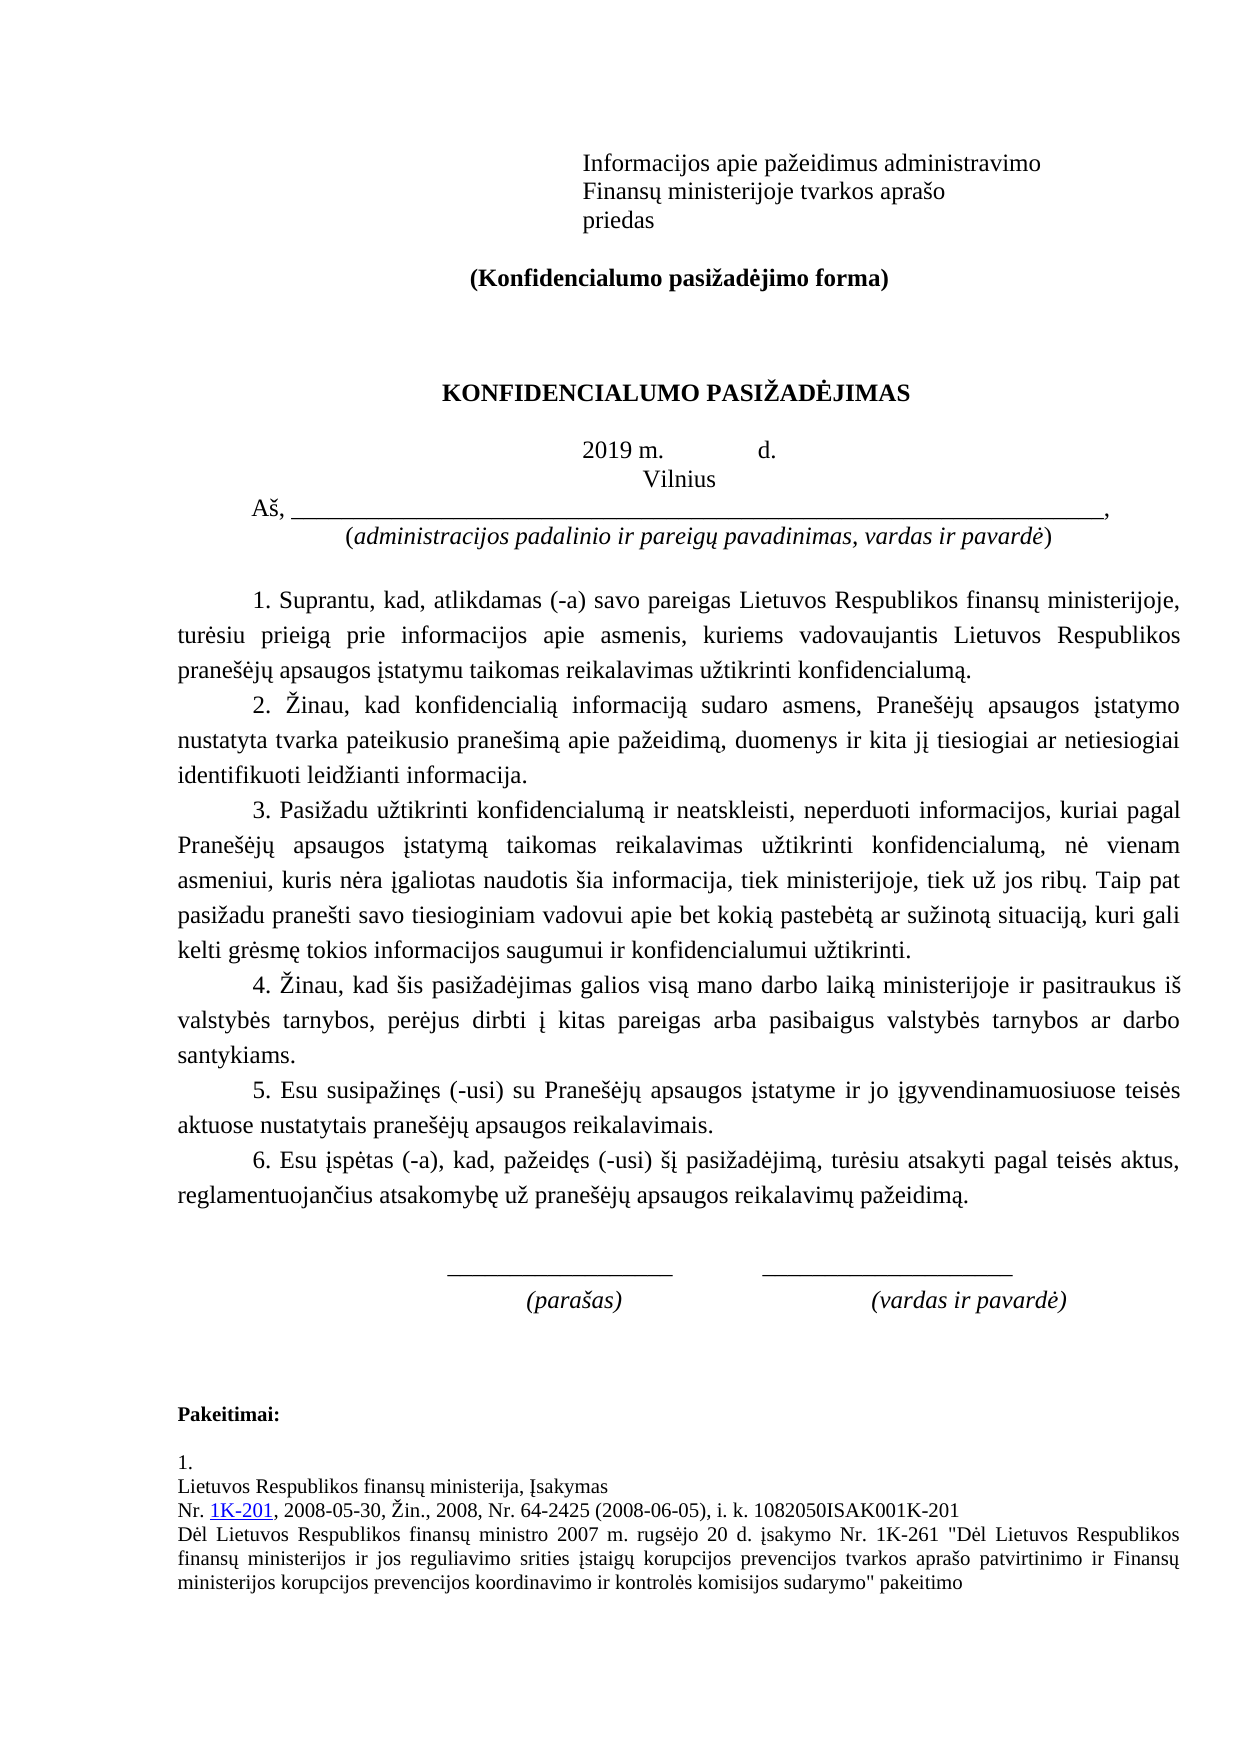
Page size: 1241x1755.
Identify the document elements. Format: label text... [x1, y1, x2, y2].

text Aš, _________________________________________________________________, [177, 493, 1181, 521]
text 4. Žinau, kad šis pasižadėjimas galios visą mano darbo laiką ministerijoje ir pasitraukus iš valstybės tarnybos, perėjus dirbti į kitas pareigas arba pasibaigus valstybės tarnybos ar darbo santykiams. [177, 970, 1181, 1069]
text priedas [582, 205, 1181, 234]
text 2019 m. d. [177, 435, 1181, 464]
text 1. Suprantu, kad, atlikdamas (-a) savo pareigas Lietuvos Respublikos finansų ministerijoje, turėsiu prieigą prie informacijos apie asmenis, kuriems vadovaujantis Lietuvos Respublikos pranešėjų apsaugos įstatymu taikomas reikalavimas užtikrinti konfidencialumą. [177, 585, 1181, 684]
text Nr. 1K-201, 2008-05-30, Žin., 2008, Nr. 64-2425 (2008-06-05), i. k. 1082050ISAK001K-201 [177, 1498, 1181, 1522]
text Dėl Lietuvos Respublikos finansų ministro 2007 m. rugsėjo 20 d. įsakymo Nr. 1K-261 "Dėl Lietuvos Respublikos finansų ministerijos ir jos reguliavimo srities įstaigų korupcijos prevencijos tvarkos aprašo patvirtinimo ir Finansų ministerijos korupcijos prevencijos koordinavimo ir kontrolės komisijos sudarymo" pakeitimo [177, 1522, 1181, 1594]
text 1. [177, 1450, 1181, 1474]
text 2. Žinau, kad konfidencialią informaciją sudaro asmens, Pranešėjų apsaugos įstatymo nustatyta tvarka pateikusio pranešimą apie pažeidimą, duomenys ir kita jį tiesiogiai ar netiesiogiai identifikuoti leidžianti informacija. [177, 690, 1181, 789]
text Lietuvos Respublikos finansų ministerija, Įsakymas [177, 1474, 1181, 1498]
text __________________ ____________________ [312, 1250, 1181, 1279]
text 6. Esu įspėtas (-a), kad, pažeidęs (-usi) šį pasižadėjimą, turėsiu atsakyti pagal teisės aktus, reglamentuojančius atsakomybę už pranešėjų apsaugos reikalavimų pažeidimą. [177, 1145, 1181, 1209]
text (Konfidencialumo pasižadėjimo forma) [177, 263, 1181, 291]
text Informacijos apie pažeidimus administravimo [582, 148, 1181, 176]
text KONFIDENCIALUMO PASIŽADĖJIMAS [177, 378, 1181, 406]
text 3. Pasižadu užtikrinti konfidencialumą ir neatskleisti, neperduoti informacijos, kuriai pagal Pranešėjų apsaugos įstatymą taikomas reikalavimas užtikrinti konfidencialumą, nė vienam asmeniui, kuris nėra įgaliotas naudotis šia informacija, tiek ministerijoje, tiek už jos ribų. Taip pat pasižadu pranešti savo tiesioginiam vadovui apie bet kokią pastebėtą ar sužinotą situaciją, kuri gali kelti grėsmę tokios informacijos saugumui ir konfidencialumui užtikrinti. [177, 795, 1181, 964]
text (parašas) (vardas ir pavardė) [177, 1285, 1181, 1314]
text Finansų ministerijoje tvarkos aprašo [582, 176, 1181, 205]
text 5. Esu susipažinęs (-usi) su Pranešėjų apsaugos įstatyme ir jo įgyvendinamuosiuose teisės aktuose nustatytais pranešėjų apsaugos reikalavimais. [177, 1075, 1181, 1139]
text Vilnius [177, 464, 1181, 493]
text Pakeitimai: [177, 1402, 1181, 1426]
text (administracijos padalinio ir pareigų pavadinimas, vardas ir pavardė) [177, 521, 1181, 550]
